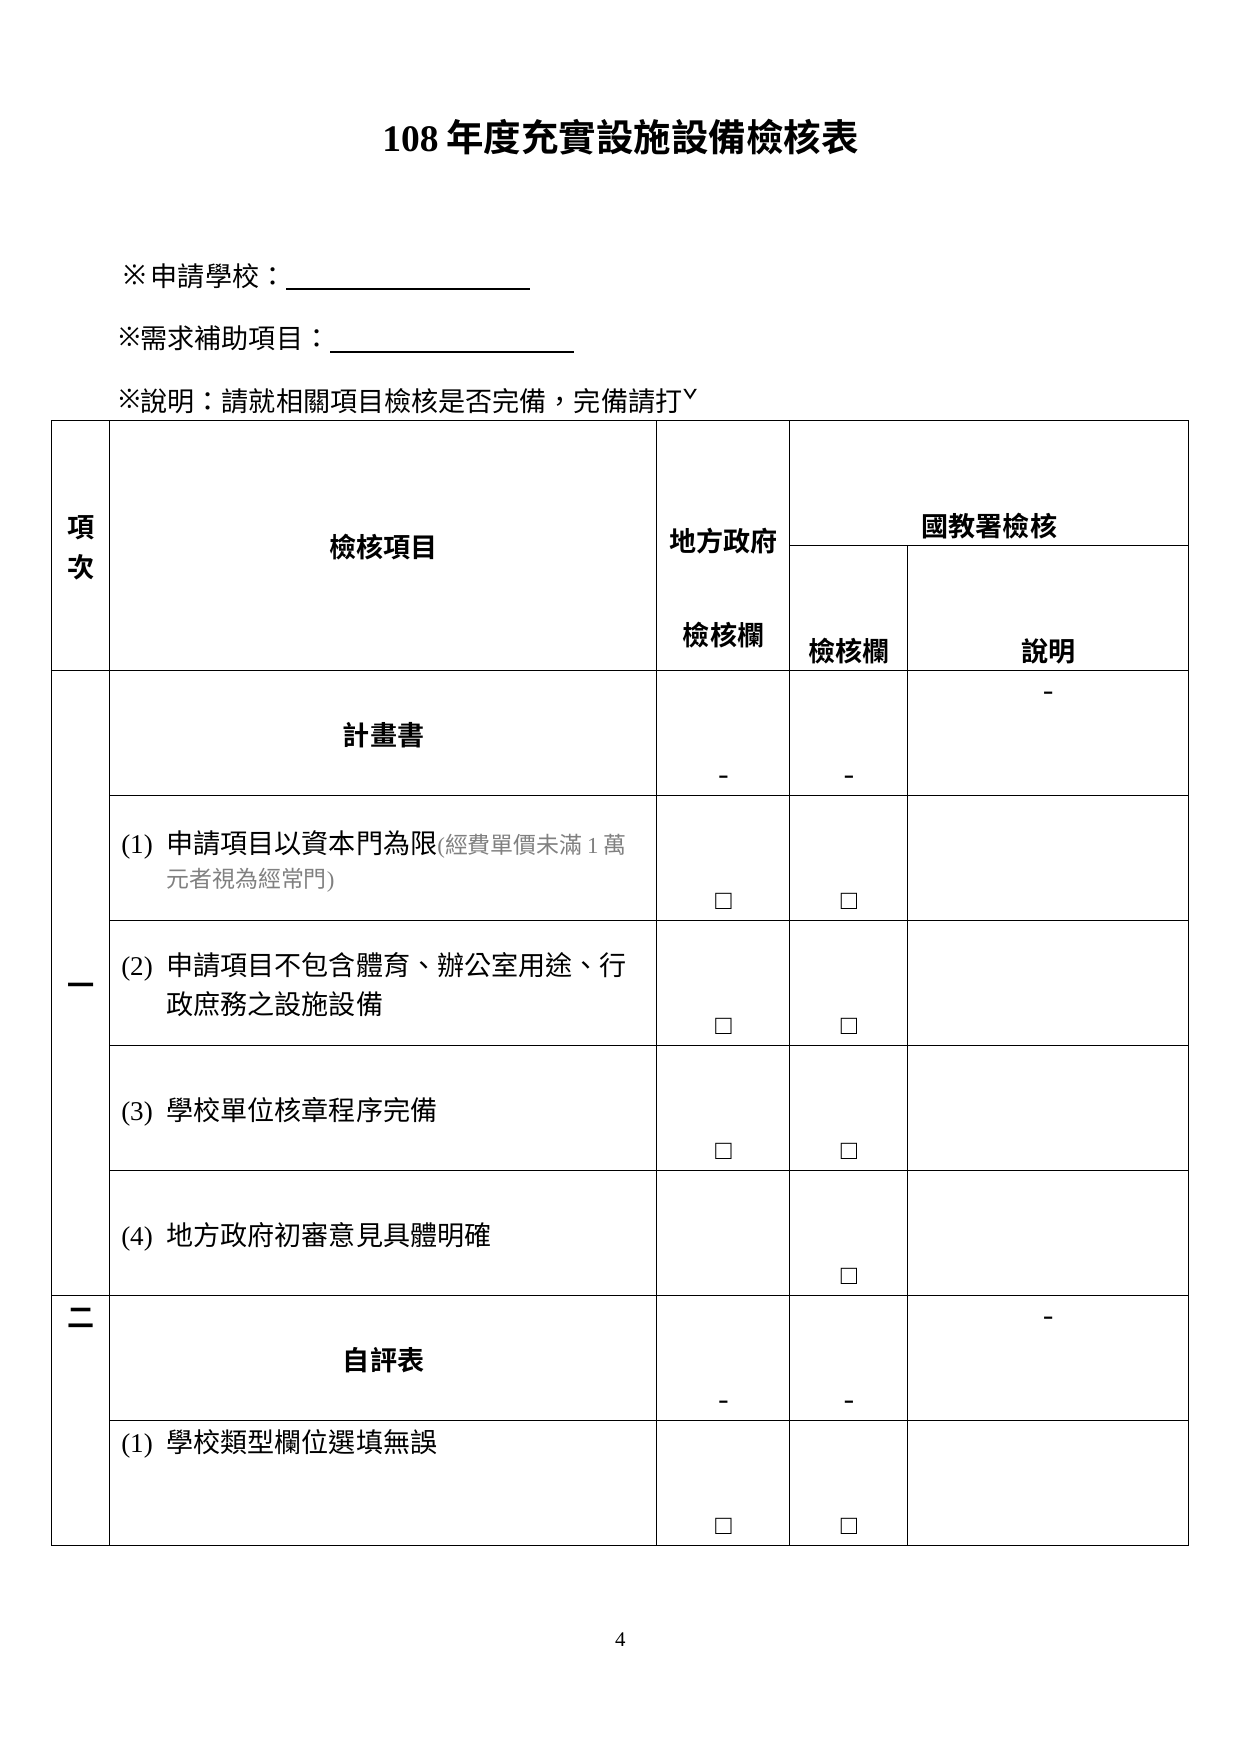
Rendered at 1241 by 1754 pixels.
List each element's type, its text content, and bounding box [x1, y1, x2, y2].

table_cell 地方政府初審意見具體明確 [110, 1171, 656, 1295]
table_cell [908, 1171, 1188, 1295]
table_cell 學校類型欄位選填無誤 [110, 1421, 656, 1545]
table_cell [908, 1046, 1188, 1170]
table_cell □ [657, 921, 789, 1045]
table_header 地方政府 檢核欄 [657, 421, 789, 670]
table_cell 說明 [908, 546, 1188, 670]
table_header 國教署檢核 [790, 421, 1188, 545]
text 108年度充實設施設備檢核表 [118, 108, 1122, 162]
table_cell □ [657, 796, 789, 920]
table_cell □ [657, 1046, 789, 1170]
table_cell - [657, 671, 789, 795]
table_cell - [908, 1296, 1188, 1420]
table_cell - [790, 1296, 907, 1420]
table_cell 申請項目以資本門為限(經費單價未滿1萬元者視為經常門) [110, 796, 656, 920]
table_cell 學校單位核章程序完備 [110, 1046, 656, 1170]
table_cell 檢核欄 [790, 546, 907, 670]
table_cell □ [790, 921, 907, 1045]
table_header 檢核項目 [110, 421, 656, 670]
table_cell [657, 1171, 789, 1295]
table_cell 申請項目不包含體育、辦公室用途、行政庶務之設施設備 [110, 921, 656, 1045]
table_cell □ [790, 1171, 907, 1295]
text ※申請學校： [118, 233, 1122, 295]
table_cell □ [790, 796, 907, 920]
text ※需求補助項目： [118, 295, 1122, 358]
table_cell [908, 921, 1188, 1045]
table_cell □ [790, 1421, 907, 1545]
table_header 項 次 [52, 421, 109, 670]
table_cell - [657, 1296, 789, 1420]
table_cell 一 [52, 671, 109, 1295]
table_cell 二 [52, 1296, 109, 1545]
table_cell 計畫書 [110, 671, 656, 795]
table_cell □ [657, 1421, 789, 1545]
table_cell - [908, 671, 1188, 795]
table_cell 自評表 [110, 1296, 656, 1420]
table_cell [908, 796, 1188, 920]
text ※說明：請就相關項目檢核是否完備，完備請打ˇ [118, 358, 1122, 420]
table_cell - [790, 671, 907, 795]
table_cell □ [790, 1046, 907, 1170]
table_cell [908, 1421, 1188, 1545]
